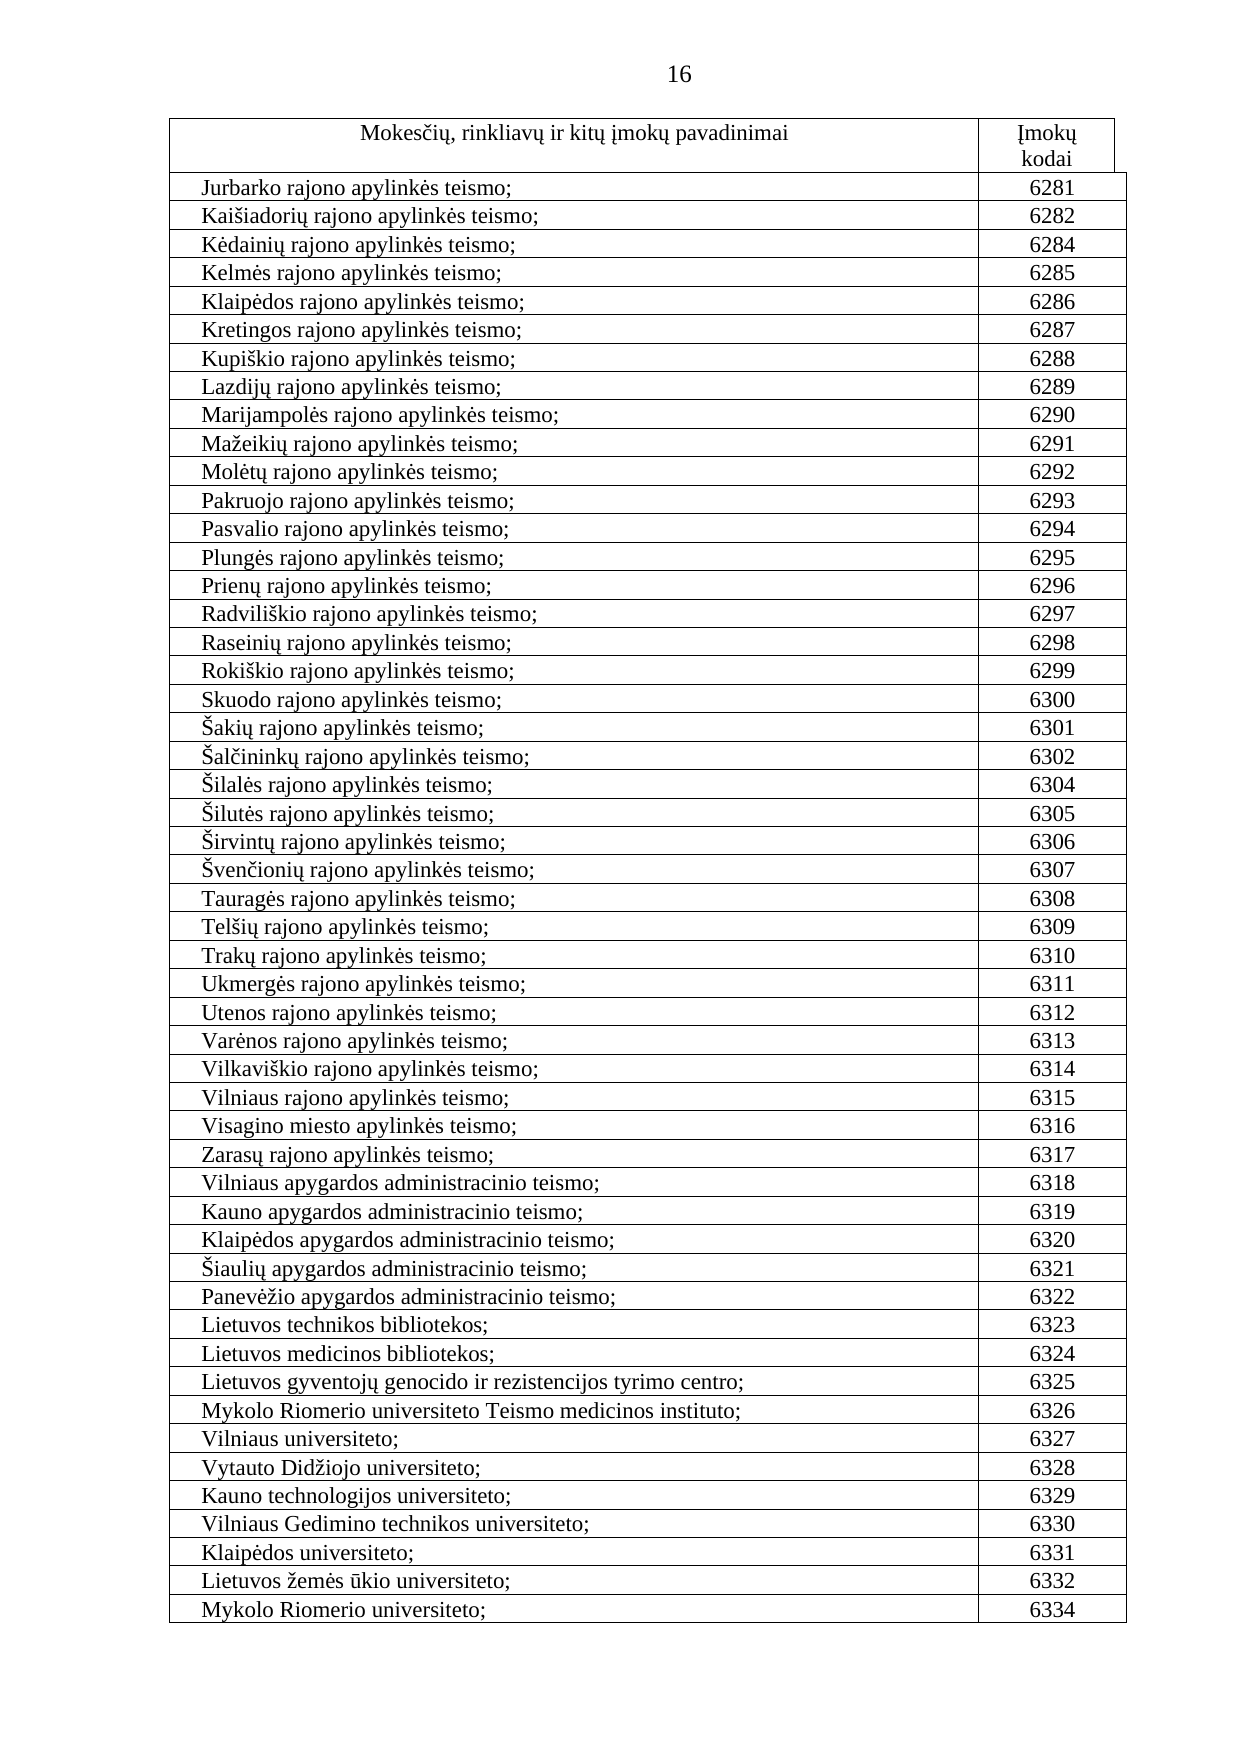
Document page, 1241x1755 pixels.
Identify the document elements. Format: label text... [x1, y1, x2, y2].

table_cell Širvintų rajono apylinkės teismo; [170, 827, 978, 854]
table_cell Radviliškio rajono apylinkės teismo; [170, 600, 978, 627]
table_cell 6310 [979, 941, 1126, 968]
table_cell Panevėžio apygardos administracinio teismo; [170, 1282, 978, 1309]
table_cell Kretingos rajono apylinkės teismo; [170, 315, 978, 342]
table_cell 6331 [979, 1538, 1126, 1565]
table_cell 6287 [979, 315, 1126, 342]
table_cell Molėtų rajono apylinkės teismo; [170, 457, 978, 485]
table_cell Zarasų rajono apylinkės teismo; [170, 1140, 978, 1167]
table_cell Rokiškio rajono apylinkės teismo; [170, 656, 978, 684]
table_cell 6326 [979, 1396, 1126, 1423]
table_cell 6319 [979, 1197, 1126, 1224]
table_cell Marijampolės rajono apylinkės teismo; [170, 400, 978, 428]
table_cell Kėdainių rajono apylinkės teismo; [170, 230, 978, 257]
table_cell 6313 [979, 1026, 1126, 1053]
table_cell Šiaulių apygardos administracinio teismo; [170, 1254, 978, 1281]
table_cell Tauragės rajono apylinkės teismo; [170, 884, 978, 911]
table_cell Utenos rajono apylinkės teismo; [170, 998, 978, 1025]
table_cell Mykolo Riomerio universiteto; [170, 1595, 978, 1622]
table_cell 6294 [979, 514, 1126, 542]
table_cell Mažeikių rajono apylinkės teismo; [170, 429, 978, 456]
table_cell Prienų rajono apylinkės teismo; [170, 571, 978, 598]
table_cell 6321 [979, 1254, 1126, 1281]
table_cell Klaipėdos rajono apylinkės teismo; [170, 287, 978, 314]
table_cell Vilniaus apygardos administracinio teismo; [170, 1168, 978, 1196]
table_cell Trakų rajono apylinkės teismo; [170, 941, 978, 968]
table_cell Varėnos rajono apylinkės teismo; [170, 1026, 978, 1053]
table_cell 6295 [979, 543, 1126, 570]
table_cell 6323 [979, 1310, 1126, 1338]
table_cell 6305 [979, 799, 1126, 826]
table_cell 6292 [979, 457, 1126, 485]
table_cell Kupiškio rajono apylinkės teismo; [170, 344, 978, 371]
table_header [1115, 118, 1126, 172]
table_cell 6328 [979, 1453, 1126, 1480]
table_header Mokesčių, rinkliavų ir kitų įmokų pavadinimai [170, 119, 978, 172]
table_cell 6289 [979, 372, 1126, 399]
table_cell 6327 [979, 1424, 1126, 1452]
table_cell Kauno technologijos universiteto; [170, 1481, 978, 1508]
table_cell 6317 [979, 1140, 1126, 1167]
table_cell Lazdijų rajono apylinkės teismo; [170, 372, 978, 399]
table_cell Kelmės rajono apylinkės teismo; [170, 258, 978, 286]
table_cell 6299 [979, 656, 1126, 684]
table_cell 6322 [979, 1282, 1126, 1309]
table_cell 6329 [979, 1481, 1126, 1508]
table_cell Švenčionių rajono apylinkės teismo; [170, 855, 978, 883]
table_cell Lietuvos medicinos bibliotekos; [170, 1339, 978, 1366]
table_cell 6318 [979, 1168, 1126, 1196]
table_cell 6284 [979, 230, 1126, 257]
table_cell 6301 [979, 713, 1126, 741]
table_cell Skuodo rajono apylinkės teismo; [170, 685, 978, 712]
table_cell 6307 [979, 855, 1126, 883]
table_cell Jurbarko rajono apylinkės teismo; [170, 173, 978, 200]
table_cell Šilalės rajono apylinkės teismo; [170, 770, 978, 797]
table_cell Kauno apygardos administracinio teismo; [170, 1197, 978, 1224]
table_cell 6309 [979, 912, 1126, 940]
table_cell 6306 [979, 827, 1126, 854]
table_cell Šilutės rajono apylinkės teismo; [170, 799, 978, 826]
table_cell Mykolo Riomerio universiteto Teismo medicinos instituto; [170, 1396, 978, 1423]
table_cell 6334 [979, 1595, 1126, 1622]
table_cell 6281 [979, 173, 1126, 200]
table_cell Ukmergės rajono apylinkės teismo; [170, 969, 978, 997]
table_cell 6297 [979, 600, 1126, 627]
table_cell Plungės rajono apylinkės teismo; [170, 543, 978, 570]
table_cell Vilniaus rajono apylinkės teismo; [170, 1083, 978, 1110]
table_cell 6302 [979, 742, 1126, 769]
table_cell 6288 [979, 344, 1126, 371]
table_cell Vytauto Didžiojo universiteto; [170, 1453, 978, 1480]
table_cell Pasvalio rajono apylinkės teismo; [170, 514, 978, 542]
table_cell Visagino miesto apylinkės teismo; [170, 1111, 978, 1139]
table_cell Vilniaus Gedimino technikos universiteto; [170, 1510, 978, 1537]
table_cell Telšių rajono apylinkės teismo; [170, 912, 978, 940]
table_cell Raseinių rajono apylinkės teismo; [170, 628, 978, 655]
table_header Įmokų kodai [979, 119, 1114, 172]
table_cell 6312 [979, 998, 1126, 1025]
table_cell 6300 [979, 685, 1126, 712]
table_cell 6311 [979, 969, 1126, 997]
table_cell 6308 [979, 884, 1126, 911]
table_cell Lietuvos technikos bibliotekos; [170, 1310, 978, 1338]
table_cell 6324 [979, 1339, 1126, 1366]
table_cell 6315 [979, 1083, 1126, 1110]
table_cell Kaišiadorių rajono apylinkės teismo; [170, 201, 978, 229]
table_cell Vilkaviškio rajono apylinkės teismo; [170, 1055, 978, 1082]
table_cell 6282 [979, 201, 1126, 229]
table_cell 6286 [979, 287, 1126, 314]
table_cell Klaipėdos universiteto; [170, 1538, 978, 1565]
table_cell 6316 [979, 1111, 1126, 1139]
table_cell Šakių rajono apylinkės teismo; [170, 713, 978, 741]
table_cell Šalčininkų rajono apylinkės teismo; [170, 742, 978, 769]
table_cell Klaipėdos apygardos administracinio teismo; [170, 1225, 978, 1252]
table_cell Lietuvos žemės ūkio universiteto; [170, 1566, 978, 1594]
table_cell 6314 [979, 1055, 1126, 1082]
table_cell Lietuvos gyventojų genocido ir rezistencijos tyrimo centro; [170, 1367, 978, 1395]
table_cell 6298 [979, 628, 1126, 655]
table_cell 6304 [979, 770, 1126, 797]
table_cell Vilniaus universiteto; [170, 1424, 978, 1452]
table_cell 6332 [979, 1566, 1126, 1594]
table_cell 6330 [979, 1510, 1126, 1537]
table_cell 6290 [979, 400, 1126, 428]
table_cell 6291 [979, 429, 1126, 456]
table_cell 6296 [979, 571, 1126, 598]
table_cell 6293 [979, 486, 1126, 513]
table_cell Pakruojo rajono apylinkės teismo; [170, 486, 978, 513]
table_cell 6285 [979, 258, 1126, 286]
table_cell 6325 [979, 1367, 1126, 1395]
table_cell 6320 [979, 1225, 1126, 1252]
